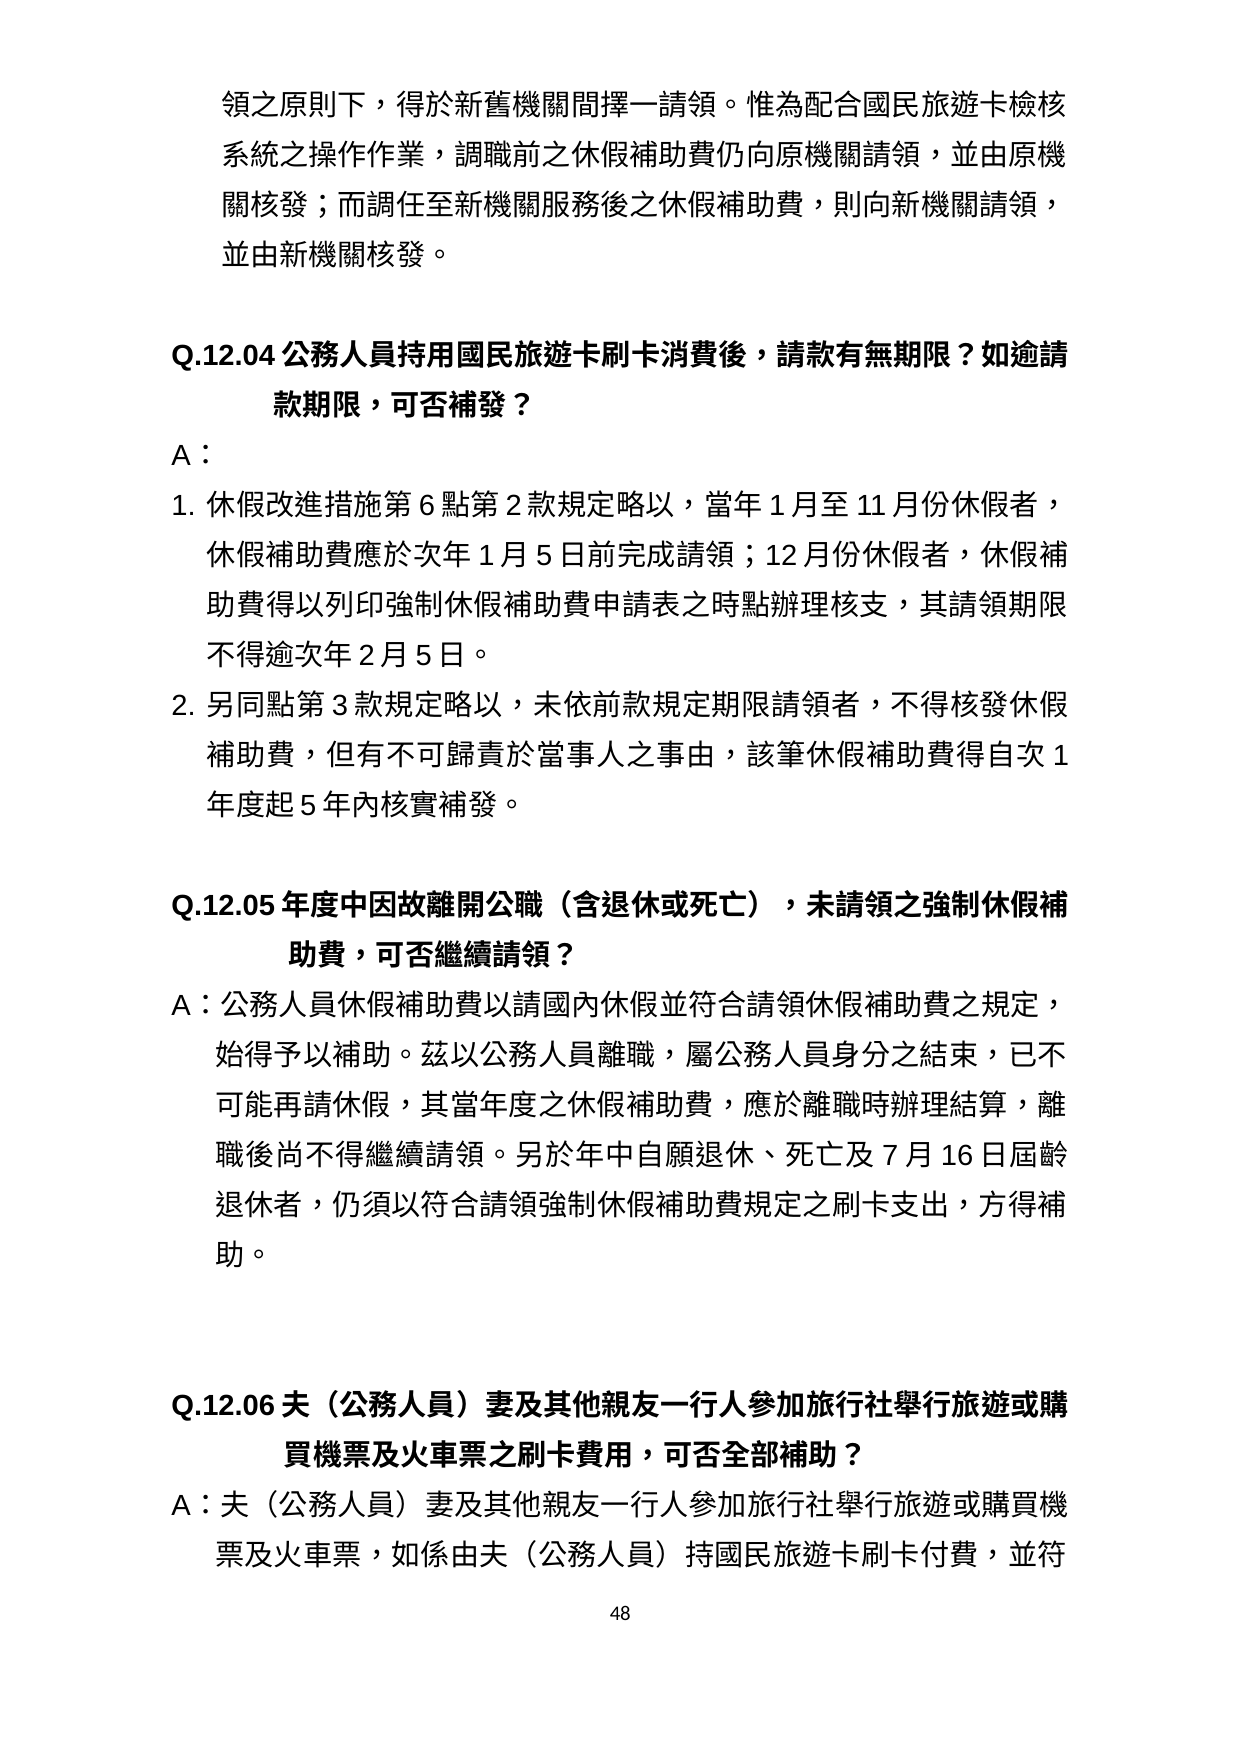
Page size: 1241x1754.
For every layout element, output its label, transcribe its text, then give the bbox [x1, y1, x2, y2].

text Q.12.04公務人員持用國民旅遊卡刷卡消費後，請款有無期限？如逾請款期限，可否補發？ [171, 325, 1069, 425]
text Q.12.05年度中因故離開公職（含退休或死亡），未請領之強制休假補助費，可否繼續請領？ [171, 875, 1069, 975]
text A：夫（公務人員）妻及其他親友一行人參加旅行社舉行旅遊或購買機票及火車票，如係由夫（公務人員）持國民旅遊卡刷卡付費，並符 [171, 1475, 1069, 1575]
text Q.12.06夫（公務人員）妻及其他親友一行人參加旅行社舉行旅遊或購買機票及火車票之刷卡費用，可否全部補助？ [171, 1375, 1069, 1475]
list 另同點第3款規定略以，未依前款規定期限請領者，不得核發休假補助費，但有不可歸責於當事人之事由，該筆休假補助費得自次1年度起5年內核實補發。 [171, 675, 1069, 825]
list 休假改進措施第6點第2款規定略以，當年1月至11月份休假者，休假補助費應於次年1月5日前完成請領；12月份休假者，休假補助費得以列印強制休假補助費申請表之時點辦理核支，其請領期限不得逾次年2月5日。 [171, 475, 1069, 675]
text 領之原則下，得於新舊機關間擇一請領。惟為配合國民旅遊卡檢核系統之操作作業，調職前之休假補助費仍向原機關請領，並由原機關核發；而調任至新機關服務後之休假補助費，則向新機關請領，並由新機關核發。 [177, 75, 1069, 275]
text A：公務人員休假補助費以請國內休假並符合請領休假補助費之規定，始得予以補助。茲以公務人員離職，屬公務人員身分之結束，已不可能再請休假，其當年度之休假補助費，應於離職時辦理結算，離職後尚不得繼續請領。另於年中自願退休、死亡及7月16日屆齡退休者，仍須以符合請領強制休假補助費規定之刷卡支出，方得補助。 [171, 975, 1069, 1275]
text A： [171, 425, 1069, 475]
